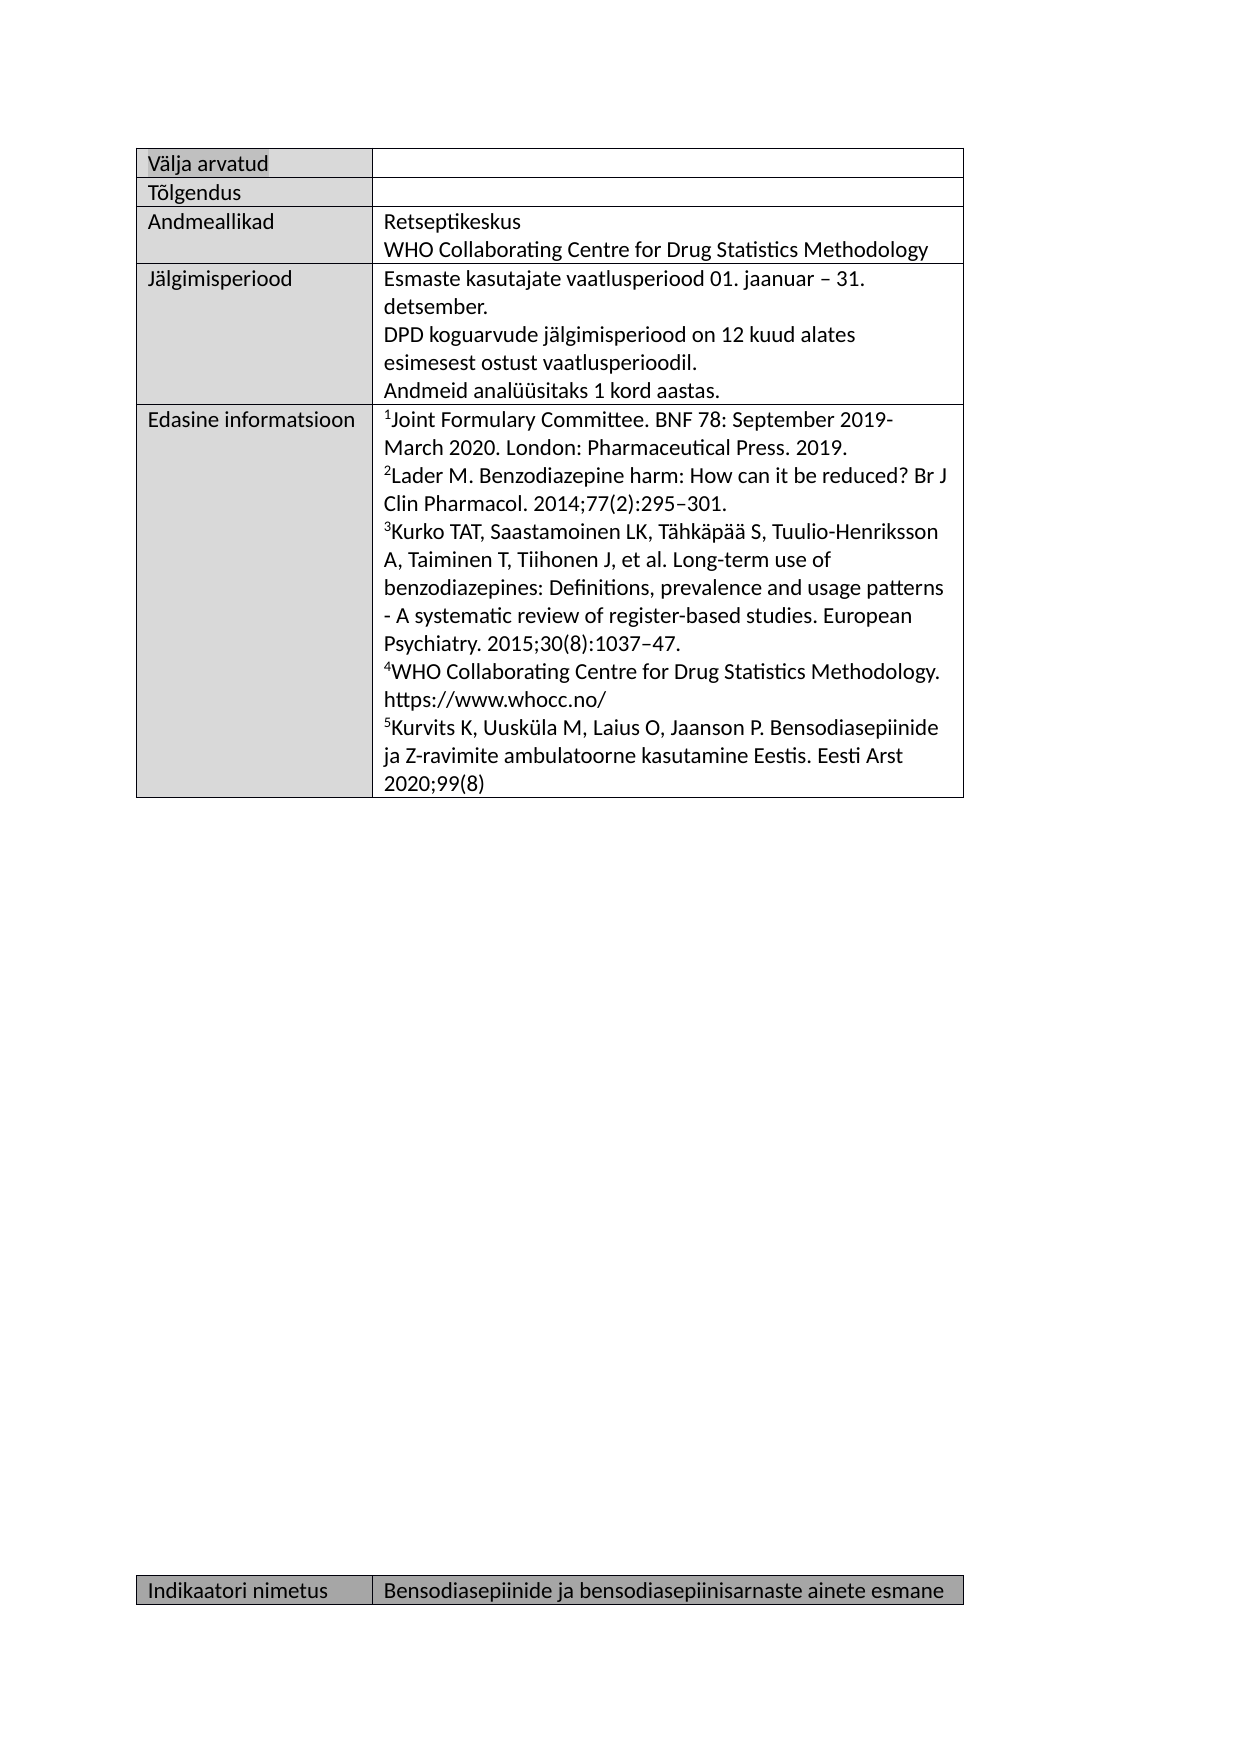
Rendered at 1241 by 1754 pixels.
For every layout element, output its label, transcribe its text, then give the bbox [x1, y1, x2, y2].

table_cell Retseptikeskus WHO Collaborating Centre for Drug Statistics Methodology [373, 207, 963, 263]
table_header Indikaatori nimetus [137, 1576, 372, 1604]
table_cell Välja arvatud [137, 149, 372, 177]
table_cell 1Joint Formulary Committee. BNF 78: September 2019-March 2020. London: Pharmaceutical Press. 2019. 2Lader M. Benzodiazepine harm: How can it be reduced? Br J Clin Pharmacol. 2014;77(2):295–301. 3Kurko TAT, Saastamoinen LK, Tähkäpää S, Tuulio-Henriksson A, Taiminen T, Tiihonen J, et al. Long-term use of benzodiazepines: Definitions, prevalence and usage patterns - A systematic review of register-based studies. European Psychiatry. 2015;30(8):1037–47. 4WHO Collaborating Centre for Drug Statistics Methodology. https://www.whocc.no/ 5Kurvits K, Uusküla M, Laius O, Jaanson P. Bensodiasepiinide ja Z-ravimite ambulatoorne kasutamine Eestis. Eesti Arst 2020;99(8) [373, 405, 963, 797]
table_cell Andmeallikad [137, 207, 372, 263]
table_cell Esmaste kasutajate vaatlusperiood 01. jaanuar – 31. detsember. DPD koguarvude jälgimisperiood on 12 kuud alates esimesest ostust vaatlusperioodil. Andmeid analüüsitaks 1 kord aastas. [373, 264, 963, 404]
table_cell Edasine informatsioon [137, 405, 372, 797]
table_cell Jälgimisperiood [137, 264, 372, 404]
table_cell Tõlgendus [137, 178, 372, 206]
table_cell [373, 178, 963, 206]
table_header Bensodiasepiinide ja bensodiasepiinisarnaste ainete esmane [373, 1576, 963, 1604]
table_cell [373, 149, 963, 177]
